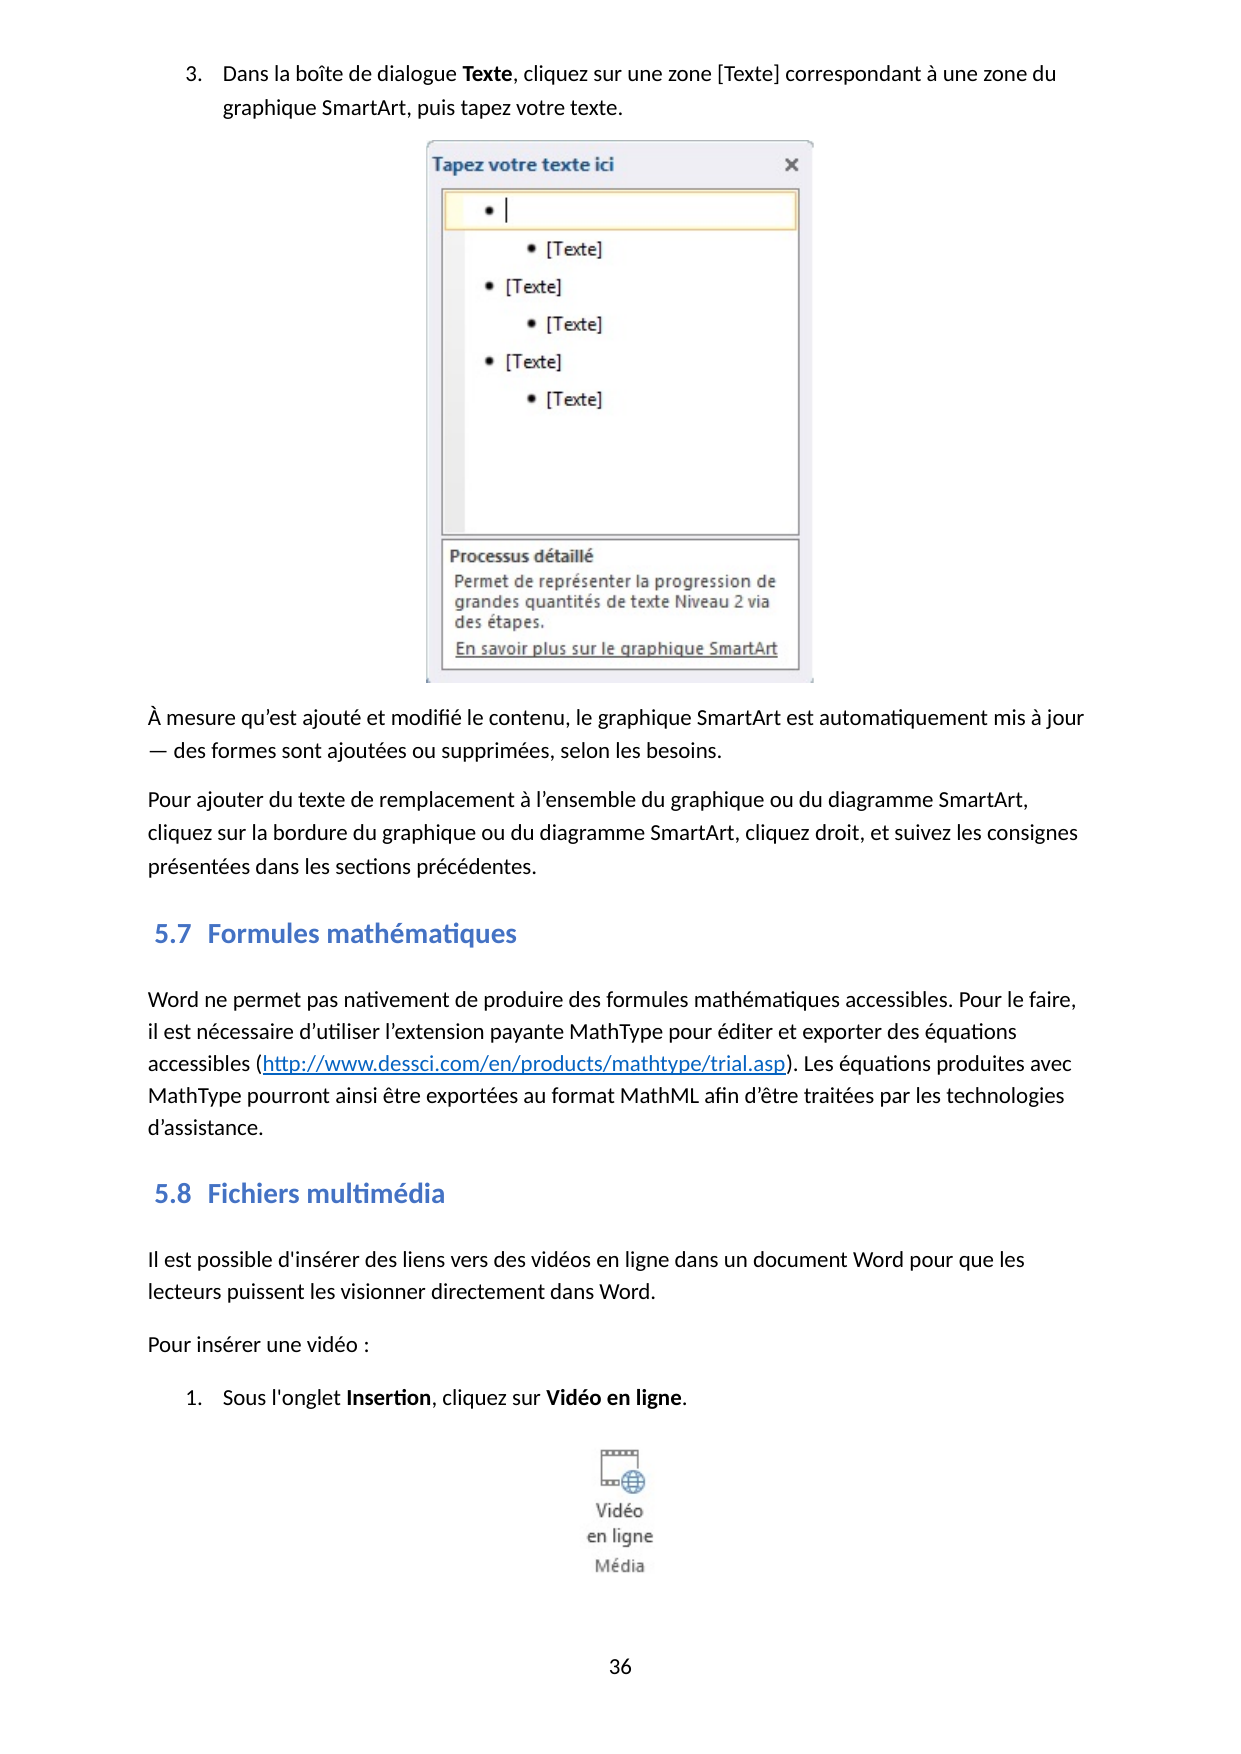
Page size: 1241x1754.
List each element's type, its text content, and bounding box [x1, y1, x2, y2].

text Pour insérer une vidéo : [148, 1330, 1093, 1358]
list Sous l'onglet Insertion, cliquez sur Vidéo en ligne. [185, 1383, 1093, 1411]
text Il est possible d'insérer des liens vers des vidéos en ligne dans un document Word pour que les lecteurs puissent les visionner directement dans Word. [148, 1245, 1093, 1305]
text Pour ajouter du texte de remplacement à l’ensemble du graphique ou du diagramme SmartArt, cliquez sur la bordure du graphique ou du diagramme SmartArt, cliquez droit, et suivez les consignes présentées dans les sections précédentes. [148, 785, 1093, 880]
picture [426, 140, 814, 683]
list Dans la boîte de dialogue Texte, cliquez sur une zone [Texte] correspondant à une zone du graphique SmartArt, puis tapez votre texte. [185, 59, 1093, 121]
text À mesure qu’est ajouté et modifié le contenu, le graphique SmartArt est automatiquement mis à jour — des formes sont ajoutées ou supprimées, selon les besoins. [148, 703, 1093, 764]
subtitle Formules mathématiques [148, 915, 1093, 950]
subtitle Fichiers multimédia [148, 1175, 1093, 1211]
text Word ne permet pas nativement de produire des formules mathématiques accessibles. Pour le faire, il est nécessaire d’utiliser l’extension payante MathType pour éditer et exporter des équations accessibles (http://www.dessci.com/en/products/mathtype/trial.asp). Les équations produites avec MathType pourront ainsi être exportées au format MathML afin d’être traitées par les technologies d’assistance. [148, 985, 1093, 1141]
picture [579, 1436, 661, 1577]
